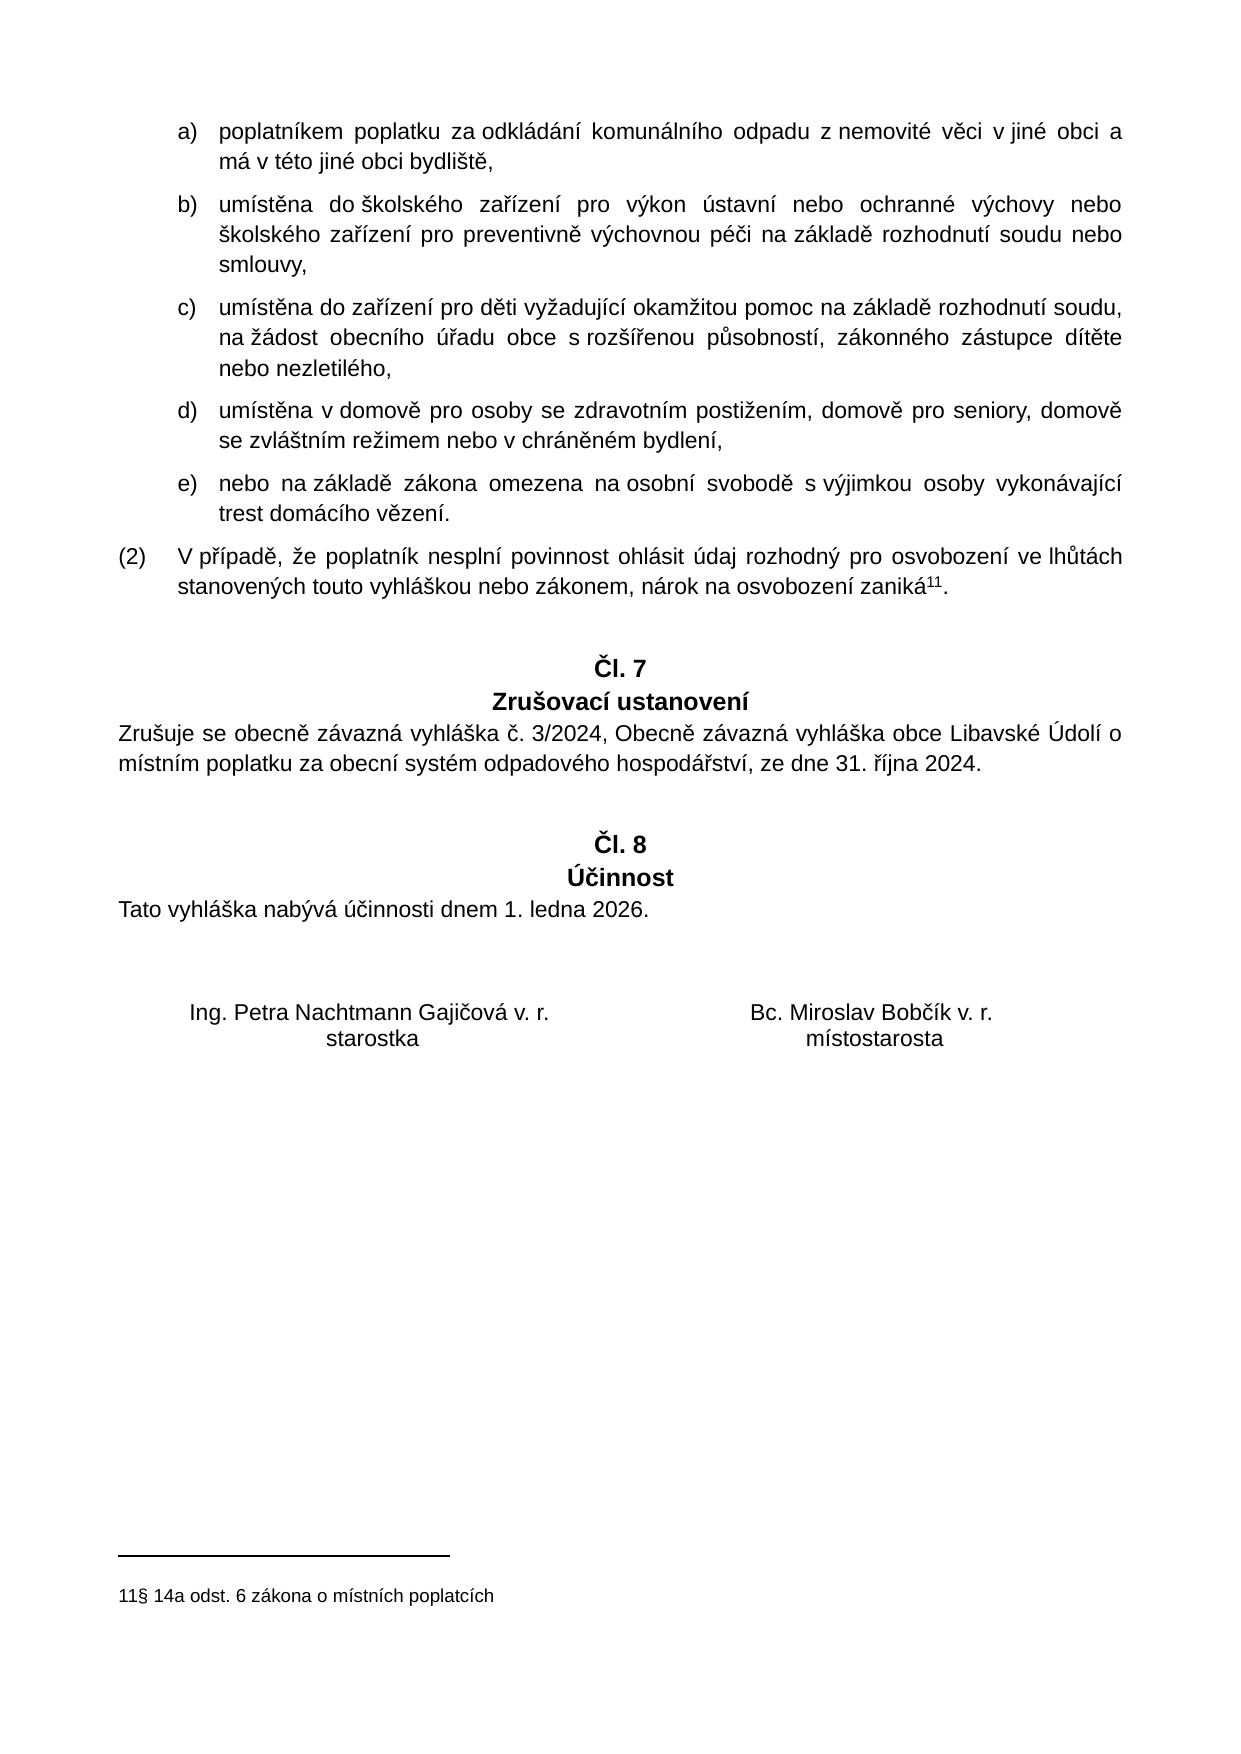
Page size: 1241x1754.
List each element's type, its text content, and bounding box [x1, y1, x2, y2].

text Tato vyhláška nabývá účinnosti dnem 1. ledna 2026. [118, 896, 1122, 922]
text Zrušuje se obecně závazná vyhláška č. 3/2024, Obecně závazná vyhláška obce Libavské Údolí o místním poplatku za obecní systém odpadového hospodářství, ze dne 31. října 2024. [118, 719, 1122, 776]
subtitle Čl. 8 Účinnost [118, 830, 1122, 892]
list V případě, že poplatník nesplní povinnost ohlásit údaj rozhodný pro osvobození ve lhůtách stanovených touto vyhláškou nebo zákonem, nárok na osvobození zaniká. [118, 543, 1122, 600]
table_header Ing. Petra Nachtmann Gajičová v. r. starostka [118, 939, 620, 1057]
list umístěna v domově pro osoby se zdravotním postižením, domově pro seniory, domově se zvláštním režimem nebo v chráněném bydlení, [177, 397, 1122, 454]
list umístěna do školského zařízení pro výkon ústavní nebo ochranné výchovy nebo školského zařízení pro preventivně výchovnou péči na základě rozhodnutí soudu nebo smlouvy, [177, 191, 1122, 278]
list umístěna do zařízení pro děti vyžadující okamžitou pomoc na základě rozhodnutí soudu, na žádost obecního úřadu obce s rozšířenou působností, zákonného zástupce dítěte nebo nezletilého, [177, 294, 1122, 381]
list poplatníkem poplatku za odkládání komunálního odpadu z nemovité věci v jiné obci a má v této jiné obci bydliště, [177, 118, 1122, 175]
list § 14a odst. 6 zákona o místních poplatcích [118, 1585, 1122, 1607]
table_cell [620, 1057, 1122, 1175]
table_header Bc. Miroslav Bobčík v. r. místostarosta [620, 939, 1122, 1057]
list nebo na základě zákona omezena na osobní svobodě s výjimkou osoby vykonávající trest domácího vězení. [177, 470, 1122, 527]
table_cell [118, 1057, 620, 1175]
subtitle Čl. 7 Zrušovací ustanovení [118, 653, 1122, 715]
